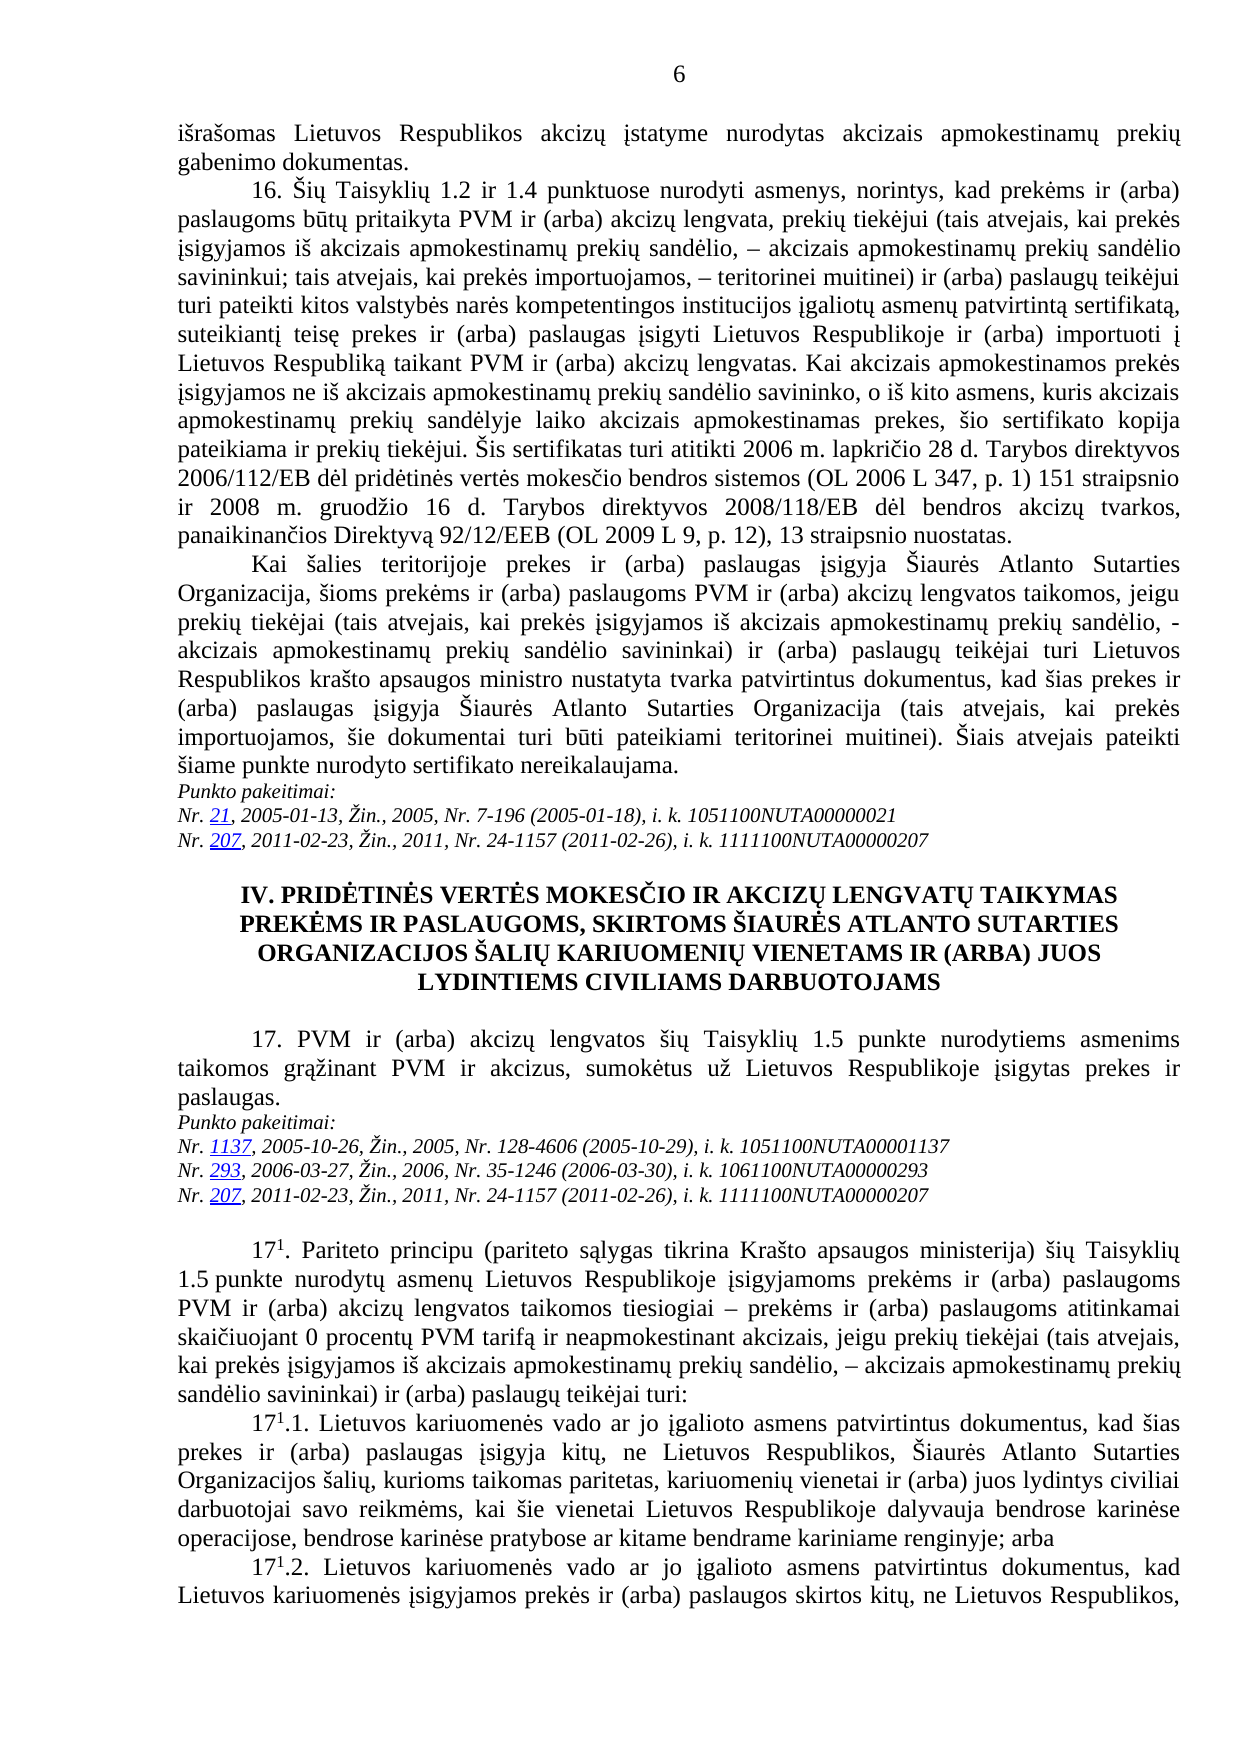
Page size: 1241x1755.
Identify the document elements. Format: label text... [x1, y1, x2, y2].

text Nr. 21, 2005-01-13, Žin., 2005, Nr. 7-196 (2005-01-18), i. k. 1051100NUTA00000021 [177, 803, 1181, 827]
text 171. Pariteto principu (pariteto sąlygas tikrina Krašto apsaugos ministerija) šių Taisyklių 1.5 punkte nurodytų asmenų Lietuvos Respublikoje įsigyjamoms prekėms ir (arba) paslaugoms PVM ir (arba) akcizų lengvatos taikomos tiesiogiai – prekėms ir (arba) paslaugoms atitinkamai skaičiuojant 0 procentų PVM tarifą ir neapmokestinant akcizais, jeigu prekių tiekėjai (tais atvejais, kai prekės įsigyjamos iš akcizais apmokestinamų prekių sandėlio, – akcizais apmokestinamų prekių sandėlio savininkai) ir (arba) paslaugų teikėjai turi: [177, 1235, 1181, 1408]
text LYDINTIEMS CIVILIAMS DARBUOTOJAMS [177, 967, 1181, 995]
text IV. PRIDĖTINĖS VERTĖS MOKESČIO IR AKCIZŲ LENGVATŲ TAIKYMAS [177, 880, 1181, 909]
text 171.2. Lietuvos kariuomenės vado ar jo įgalioto asmens patvirtintus dokumentus, kad Lietuvos kariuomenės įsigyjamos prekės ir (arba) paslaugos skirtos kitų, ne Lietuvos Respublikos, [177, 1552, 1181, 1609]
text 171.1. Lietuvos kariuomenės vado ar jo įgalioto asmens patvirtintus dokumentus, kad šias prekes ir (arba) paslaugas įsigyja kitų, ne Lietuvos Respublikos, Šiaurės Atlanto Sutarties Organizacijos šalių, kurioms taikomas paritetas, kariuomenių vienetai ir (arba) juos lydintys civiliai darbuotojai savo reikmėms, kai šie vienetai Lietuvos Respublikoje dalyvauja bendrose karinėse operacijose, bendrose karinėse pratybose ar kitame bendrame kariniame renginyje; arba [177, 1408, 1181, 1552]
text Nr. 293, 2006-03-27, Žin., 2006, Nr. 35-1246 (2006-03-30), i. k. 1061100NUTA00000293 [177, 1158, 1181, 1182]
text Nr. 207, 2011-02-23, Žin., 2011, Nr. 24-1157 (2011-02-26), i. k. 1111100NUTA00000207 [177, 827, 1181, 852]
text 16. Šių Taisyklių 1.2 ir 1.4 punktuose nurodyti asmenys, norintys, kad prekėms ir (arba) paslaugoms būtų pritaikyta PVM ir (arba) akcizų lengvata, prekių tiekėjui (tais atvejais, kai prekės įsigyjamos iš akcizais apmokestinamų prekių sandėlio, – akcizais apmokestinamų prekių sandėlio savininkui; tais atvejais, kai prekės importuojamos, – teritorinei muitinei) ir (arba) paslaugų teikėjui turi pateikti kitos valstybės narės kompetentingos institucijos įgaliotų asmenų patvirtintą sertifikatą, suteikiantį teisę prekes ir (arba) paslaugas įsigyti Lietuvos Respublikoje ir (arba) importuoti į Lietuvos Respubliką taikant PVM ir (arba) akcizų lengvatas. Kai akcizais apmokestinamos prekės įsigyjamos ne iš akcizais apmokestinamų prekių sandėlio savininko, o iš kito asmens, kuris akcizais apmokestinamų prekių sandėlyje laiko akcizais apmokestinamas prekes, šio sertifikato kopija pateikiama ir prekių tiekėjui. Šis sertifikatas turi atitikti 2006 m. lapkričio 28 d. Tarybos direktyvos 2006/112/EB dėl pridėtinės vertės mokesčio bendros sistemos (OL 2006 L 347, p. 1) 151 straipsnio ir 2008 m. gruodžio 16 d. Tarybos direktyvos 2008/118/EB dėl bendros akcizų tvarkos, panaikinančios Direktyvą 92/12/EEB (OL 2009 L 9, p. 12), 13 straipsnio nuostatas. [177, 176, 1181, 549]
text išrašomas Lietuvos Respublikos akcizų įstatyme nurodytas akcizais apmokestinamų prekių gabenimo dokumentas. [177, 118, 1181, 176]
text Kai šalies teritorijoje prekes ir (arba) paslaugas įsigyja Šiaurės Atlanto Sutarties Organizacija, šioms prekėms ir (arba) paslaugoms PVM ir (arba) akcizų lengvatos taikomos, jeigu prekių tiekėjai (tais atvejais, kai prekės įsigyjamos iš akcizais apmokestinamų prekių sandėlio, - akcizais apmokestinamų prekių sandėlio savininkai) ir (arba) paslaugų teikėjai turi Lietuvos Respublikos krašto apsaugos ministro nustatyta tvarka patvirtintus dokumentus, kad šias prekes ir (arba) paslaugas įsigyja Šiaurės Atlanto Sutarties Organizacija (tais atvejais, kai prekės importuojamos, šie dokumentai turi būti pateikiami teritorinei muitinei). Šiais atvejais pateikti šiame punkte nurodyto sertifikato nereikalaujama. [177, 549, 1181, 779]
text Punkto pakeitimai: [177, 1110, 1181, 1134]
text Nr. 207, 2011-02-23, Žin., 2011, Nr. 24-1157 (2011-02-26), i. k. 1111100NUTA00000207 [177, 1182, 1181, 1207]
text 17. PVM ir (arba) akcizų lengvatos šių Taisyklių 1.5 punkte nurodytiems asmenims taikomos grąžinant PVM ir akcizus, sumokėtus už Lietuvos Respublikoje įsigytas prekes ir paslaugas. [177, 1024, 1181, 1110]
text Punkto pakeitimai: [177, 779, 1181, 803]
text Nr. 1137, 2005-10-26, Žin., 2005, Nr. 128-4606 (2005-10-29), i. k. 1051100NUTA00001137 [177, 1134, 1181, 1158]
text ORGANIZACIJOS ŠALIŲ KARIUOMENIŲ VIENETAMS IR (ARBA) JUOS [177, 938, 1181, 967]
text PREKĖMS IR PASLAUGOMS, SKIRTOMS ŠIAURĖS ATLANTO SUTARTIES [177, 909, 1181, 938]
